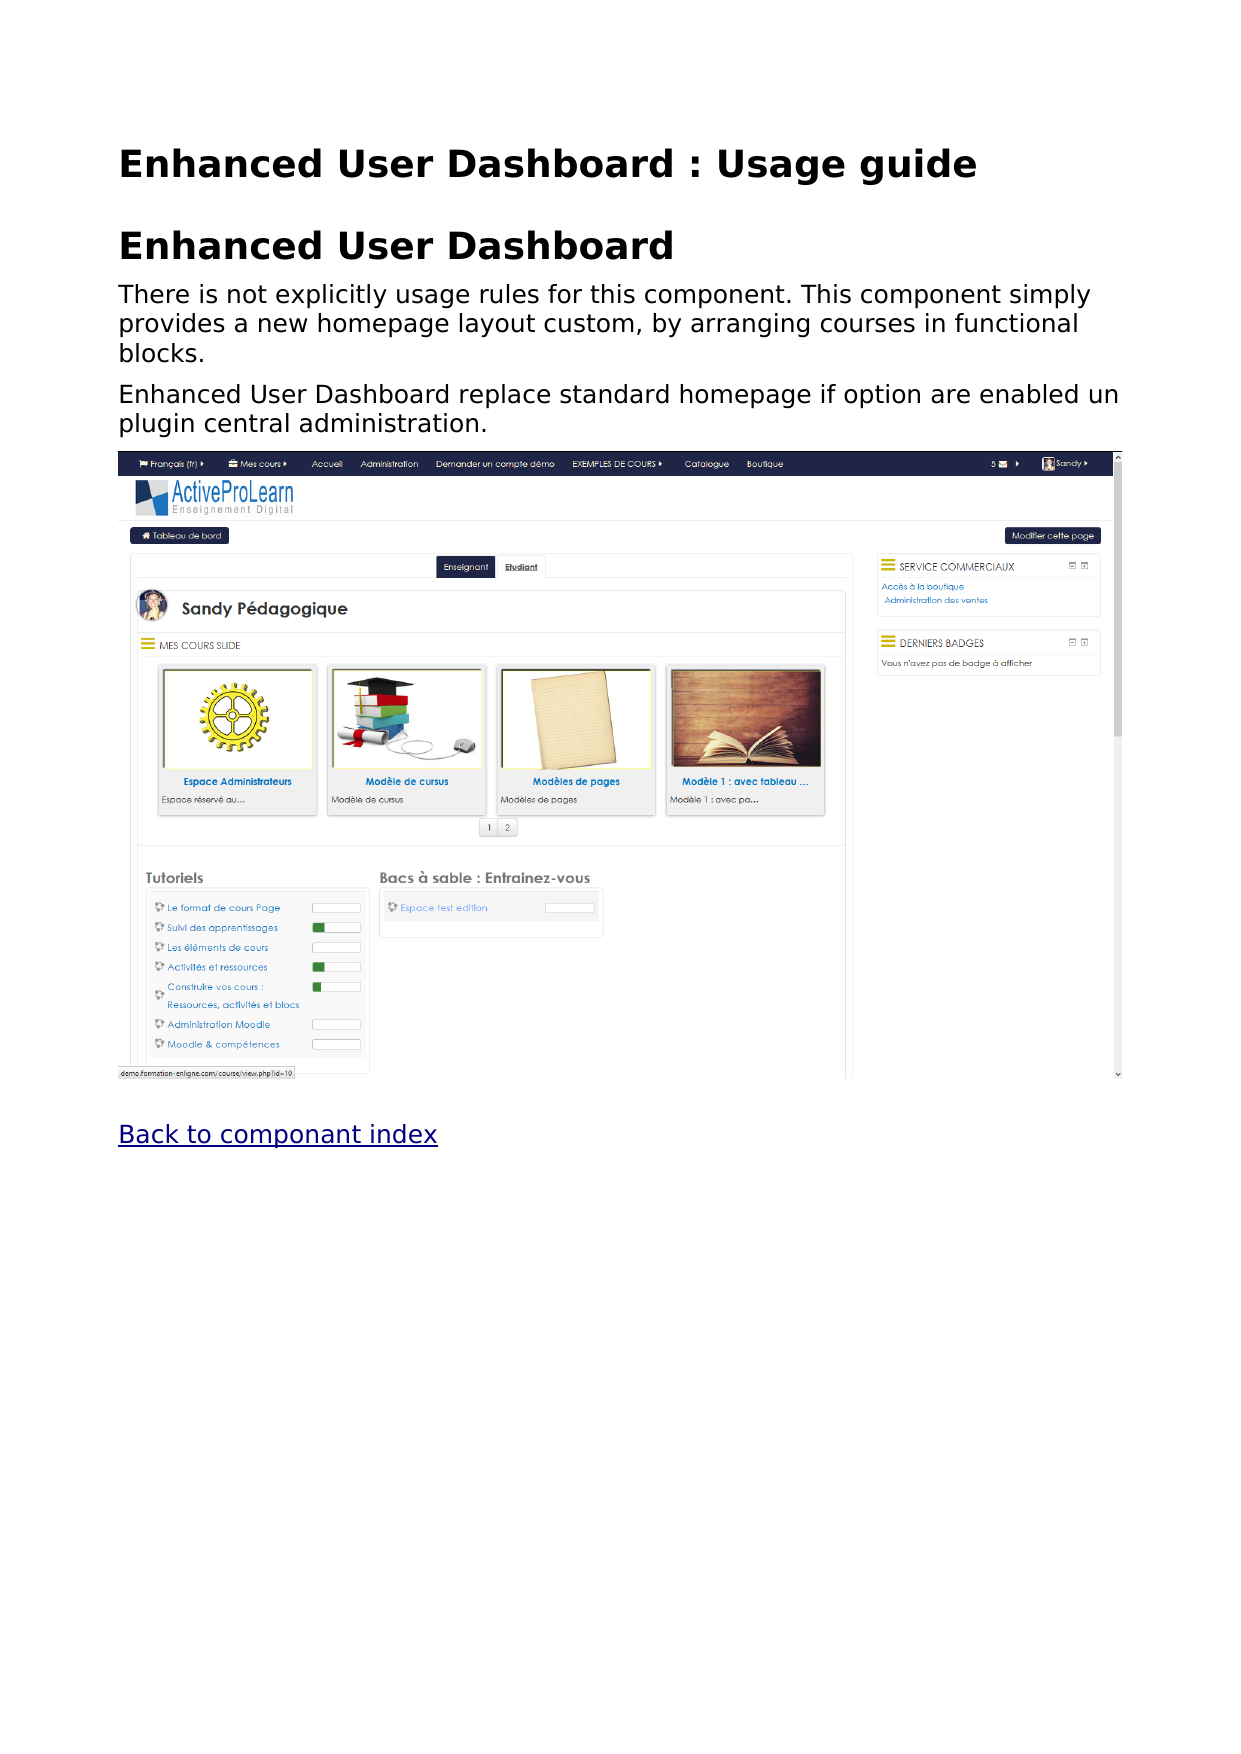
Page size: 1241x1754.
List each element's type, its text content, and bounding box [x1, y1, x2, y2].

text There is not explicitly usage rules for this component. This component simply provides a new homepage layout custom, by arranging courses in functional blocks. [118, 280, 1122, 368]
subtitle Enhanced User Dashboard [118, 224, 1122, 268]
picture [118, 451, 1123, 1079]
subtitle Enhanced User Dashboard : Usage guide [118, 143, 1122, 187]
text Enhanced User Dashboard replace standard homepage if option are enabled un plugin central administration. [118, 380, 1122, 439]
text Back to componant index [118, 1120, 1122, 1149]
